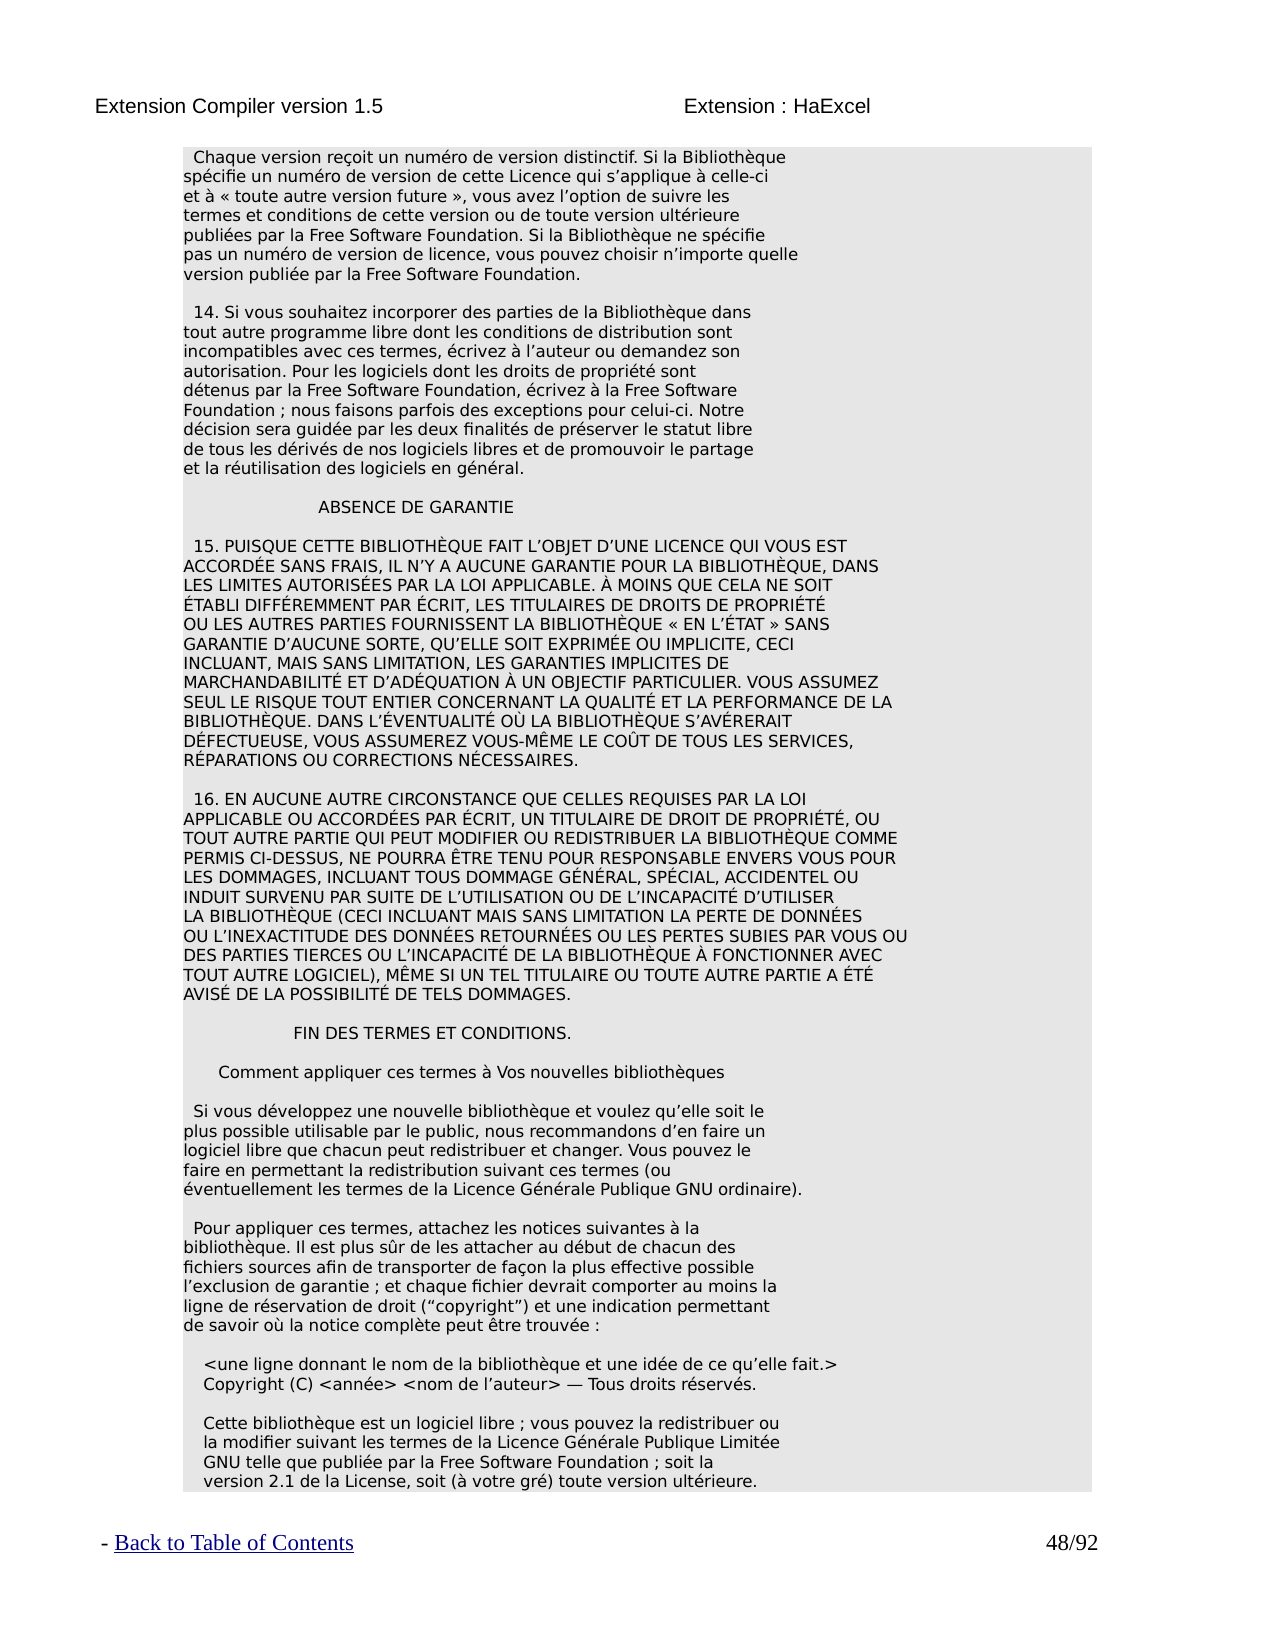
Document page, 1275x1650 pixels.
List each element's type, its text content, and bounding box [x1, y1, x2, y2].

text ACCORDÉE SANS FRAIS, IL N’Y A AUCUNE GARANTIE POUR LA BIBLIOTHÈQUE, DANS [183, 557, 1092, 576]
text de savoir où la notice complète peut être trouvée : [183, 1316, 1092, 1336]
text détenus par la Free Software Foundation, écrivez à la Free Software [183, 381, 1092, 401]
text autorisation. Pour les logiciels dont les droits de propriété sont [183, 362, 1092, 381]
text 15. PUISQUE CETTE BIBLIOTHÈQUE FAIT L’OBJET D’UNE LICENCE QUI VOUS EST [183, 537, 1092, 557]
text Pour appliquer ces termes, attachez les notices suivantes à la [183, 1219, 1092, 1238]
text et la réutilisation des logiciels en général. [183, 459, 1092, 479]
text Comment appliquer ces termes à Vos nouvelles bibliothèques [183, 1063, 1092, 1082]
text Si vous développez une nouvelle bibliothèque et voulez qu’elle soit le [183, 1102, 1092, 1121]
text DÉFECTUEUSE, VOUS ASSUMEREZ VOUS-MÊME LE COÛT DE TOUS LES SERVICES, [183, 732, 1092, 751]
text version publiée par la Free Software Foundation. [183, 264, 1092, 284]
text LA BIBLIOTHÈQUE (CECI INCLUANT MAIS SANS LIMITATION LA PERTE DE DONNÉES [183, 907, 1092, 927]
text DES PARTIES TIERCES OU L’INCAPACITÉ DE LA BIBLIOTHÈQUE À FONCTIONNER AVEC [183, 946, 1092, 966]
text logiciel libre que chacun peut redistribuer et changer. Vous pouvez le [183, 1141, 1092, 1160]
text éventuellement les termes de la Licence Générale Publique GNU ordinaire). [183, 1180, 1092, 1199]
text <une ligne donnant le nom de la bibliothèque et une idée de ce qu’elle fait.> [183, 1355, 1092, 1375]
text TOUT AUTRE LOGICIEL), MÊME SI UN TEL TITULAIRE OU TOUTE AUTRE PARTIE A ÉTÉ [183, 966, 1092, 985]
text décision sera guidée par les deux finalités de préserver le statut libre [183, 420, 1092, 440]
text Cette bibliothèque est un logiciel libre ; vous pouvez la redistribuer ou [183, 1414, 1092, 1433]
text et à « toute autre version future », vous avez l’option de suivre les [183, 186, 1092, 206]
text publiées par la Free Software Foundation. Si la Bibliothèque ne spécifie [183, 225, 1092, 245]
text MARCHANDABILITÉ ET D’ADÉQUATION À UN OBJECTIF PARTICULIER. VOUS ASSUMEZ [183, 673, 1092, 693]
text TOUT AUTRE PARTIE QUI PEUT MODIFIER OU REDISTRIBUER LA BIBLIOTHÈQUE COMME [183, 829, 1092, 849]
text SEUL LE RISQUE TOUT ENTIER CONCERNANT LA QUALITÉ ET LA PERFORMANCE DE LA [183, 693, 1092, 712]
text 14. Si vous souhaitez incorporer des parties de la Bibliothèque dans [183, 303, 1092, 323]
text OU L’INEXACTITUDE DES DONNÉES RETOURNÉES OU LES PERTES SUBIES PAR VOUS OU [183, 927, 1092, 946]
text ABSENCE DE GARANTIE [183, 498, 1092, 518]
text LES DOMMAGES, INCLUANT TOUS DOMMAGE GÉNÉRAL, SPÉCIAL, ACCIDENTEL OU [183, 868, 1092, 888]
text APPLICABLE OU ACCORDÉES PAR ÉCRIT, UN TITULAIRE DE DROIT DE PROPRIÉTÉ, OU [183, 810, 1092, 829]
text faire en permettant la redistribution suivant ces termes (ou [183, 1160, 1092, 1180]
text ÉTABLI DIFFÉREMMENT PAR ÉCRIT, LES TITULAIRES DE DROITS DE PROPRIÉTÉ [183, 596, 1092, 615]
text termes et conditions de cette version ou de toute version ultérieure [183, 206, 1092, 225]
text 16. EN AUCUNE AUTRE CIRCONSTANCE QUE CELLES REQUISES PAR LA LOI [183, 790, 1092, 810]
text FIN DES TERMES ET CONDITIONS. [183, 1024, 1092, 1043]
text INCLUANT, MAIS SANS LIMITATION, LES GARANTIES IMPLICITES DE [183, 654, 1092, 673]
text tout autre programme libre dont les conditions de distribution sont [183, 323, 1092, 342]
text de tous les dérivés de nos logiciels libres et de promouvoir le partage [183, 440, 1092, 459]
text version 2.1 de la License, soit (à votre gré) toute version ultérieure. [183, 1472, 1092, 1492]
text fichiers sources afin de transporter de façon la plus effective possible [183, 1258, 1092, 1277]
text BIBLIOTHÈQUE. DANS L’ÉVENTUALITÉ OÙ LA BIBLIOTHÈQUE S’AVÉRERAIT [183, 712, 1092, 732]
text INDUIT SURVENU PAR SUITE DE L’UTILISATION OU DE L’INCAPACITÉ D’UTILISER [183, 888, 1092, 907]
text RÉPARATIONS OU CORRECTIONS NÉCESSAIRES. [183, 751, 1092, 771]
text Foundation ; nous faisons parfois des exceptions pour celui-ci. Notre [183, 401, 1092, 420]
text PERMIS CI-DESSUS, NE POURRA ÊTRE TENU POUR RESPONSABLE ENVERS VOUS POUR [183, 849, 1092, 868]
text la modifier suivant les termes de la Licence Générale Publique Limitée [183, 1433, 1092, 1453]
text AVISÉ DE LA POSSIBILITÉ DE TELS DOMMAGES. [183, 985, 1092, 1004]
text bibliothèque. Il est plus sûr de les attacher au début de chacun des [183, 1238, 1092, 1258]
text GARANTIE D’AUCUNE SORTE, QU’ELLE SOIT EXPRIMÉE OU IMPLICITE, CECI [183, 634, 1092, 654]
text GNU telle que publiée par la Free Software Foundation ; soit la [183, 1453, 1092, 1472]
text spécifie un numéro de version de cette Licence qui s’applique à celle-ci [183, 167, 1092, 186]
text ligne de réservation de droit (“copyright”) et une indication permettant [183, 1297, 1092, 1316]
text Copyright (C) <année> <nom de l’auteur> — Tous droits réservés. [183, 1375, 1092, 1394]
text OU LES AUTRES PARTIES FOURNISSENT LA BIBLIOTHÈQUE « EN L’ÉTAT » SANS [183, 615, 1092, 634]
text LES LIMITES AUTORISÉES PAR LA LOI APPLICABLE. À MOINS QUE CELA NE SOIT [183, 576, 1092, 596]
text incompatibles avec ces termes, écrivez à l’auteur ou demandez son [183, 342, 1092, 362]
text Chaque version reçoit un numéro de version distinctif. Si la Bibliothèque [183, 147, 1092, 167]
text pas un numéro de version de licence, vous pouvez choisir n’importe quelle [183, 245, 1092, 264]
text plus possible utilisable par le public, nous recommandons d’en faire un [183, 1121, 1092, 1141]
text l’exclusion de garantie ; et chaque fichier devrait comporter au moins la [183, 1277, 1092, 1297]
